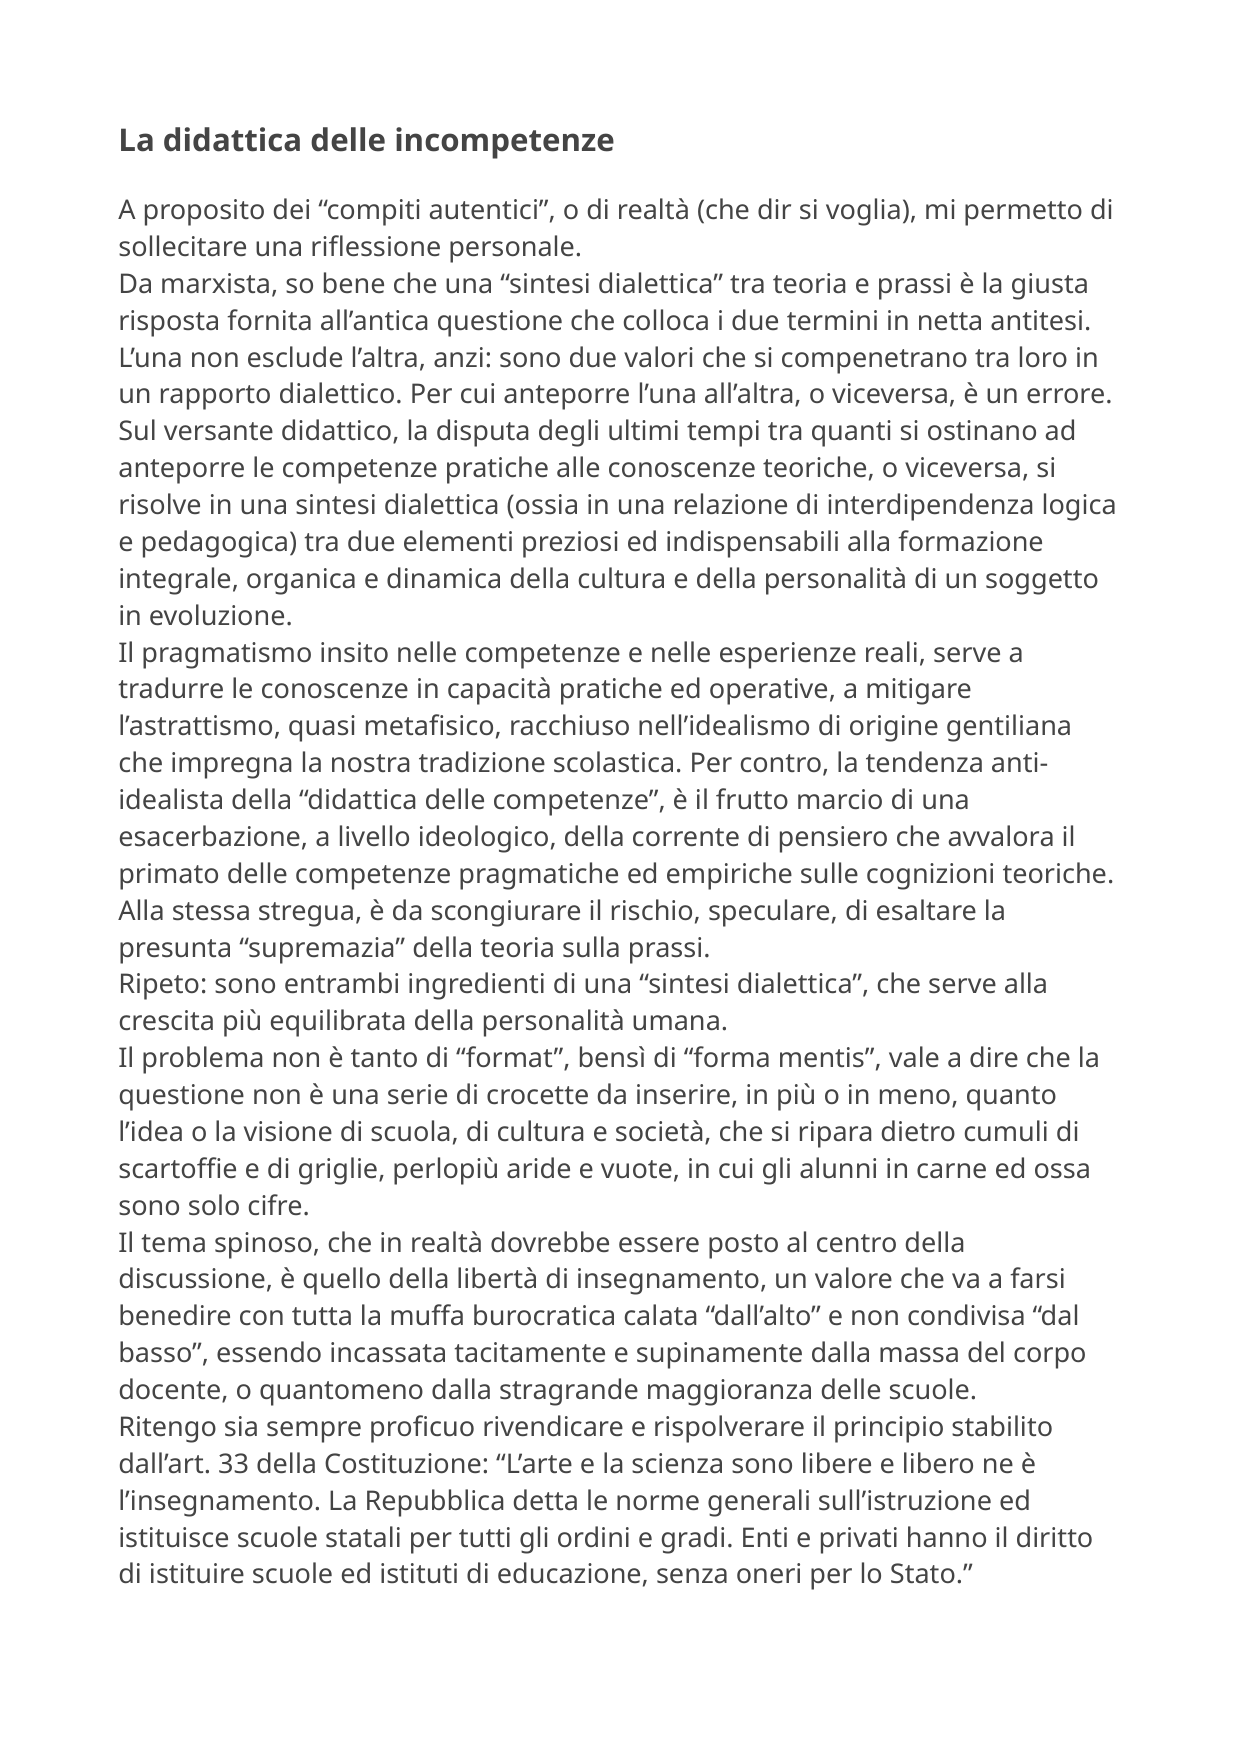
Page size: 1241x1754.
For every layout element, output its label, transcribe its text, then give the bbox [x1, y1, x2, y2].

text Ritengo sia sempre proficuo rivendicare e rispolverare il principio stabilito dall’art. 33 della Costituzione: “L’arte e la scienza sono libere e libero ne è l’insegnamento. La Repubblica detta le norme generali sull’istruzione ed istituisce scuole statali per tutti gli ordini e gradi. Enti e privati hanno il diritto di istituire scuole ed istituti di educazione, senza oneri per lo Stato.” [118, 1407, 1122, 1592]
text Il tema spinoso, che in realtà dovrebbe essere posto al centro della discussione, è quello della libertà di insegnamento, un valore che va a farsi benedire con tutta la muffa burocratica calata “dall’alto” e non condivisa “dal basso”, essendo incassata tacitamente e supinamente dalla massa del corpo docente, o quantomeno dalla stragrande maggioranza delle scuole. [118, 1223, 1122, 1407]
text Il pragmatismo insito nelle competenze e nelle esperienze reali, serve a tradurre le conoscenze in capacità pratiche ed operative, a mitigare l’astrattismo, quasi metafisico, racchiuso nell’idealismo di origine gentiliana che impregna la nostra tradizione scolastica. Per contro, la tendenza anti-idealista della “didattica delle competenze”, è il frutto marcio di una esacerbazione, a livello ideologico, della corrente di pensiero che avvalora il primato delle competenze pragmatiche ed empiriche sulle cognizioni teoriche. [118, 633, 1122, 891]
text A proposito dei “compiti autentici”, o di realtà (che dir si voglia), mi permetto di sollecitare una riflessione personale. [118, 191, 1122, 264]
text Alla stessa stregua, è da scongiurare il rischio, speculare, di esaltare la presunta “supremazia” della teoria sulla prassi. [118, 891, 1122, 965]
text La didattica delle incompetenze [118, 118, 1122, 161]
text Sul versante didattico, la disputa degli ultimi tempi tra quanti si ostinano ad anteporre le competenze pratiche alle conoscenze teoriche, o viceversa, si risolve in una sintesi dialettica (ossia in una relazione di interdipendenza logica e pedagogica) tra due elementi preziosi ed indispensabili alla formazione integrale, organica e dinamica della cultura e della personalità di un soggetto in evoluzione. [118, 412, 1122, 633]
text Il problema non è tanto di “format”, bensì di “forma mentis”, vale a dire che la questione non è una serie di crocette da inserire, in più o in meno, quanto l’idea o la visione di scuola, di cultura e società, che si ripara dietro cumuli di scartoffie e di griglie, perlopiù aride e vuote, in cui gli alunni in carne ed ossa sono solo cifre. [118, 1039, 1122, 1223]
text Da marxista, so bene che una “sintesi dialettica” tra teoria e prassi è la giusta risposta fornita all’antica questione che colloca i due termini in netta antitesi. [118, 264, 1122, 338]
text L’una non esclude l’altra, anzi: sono due valori che si compenetrano tra loro in un rapporto dialettico. Per cui anteporre l’una all’altra, o viceversa, è un errore. [118, 338, 1122, 412]
text Ripeto: sono entrambi ingredienti di una “sintesi dialettica”, che serve alla crescita più equilibrata della personalità umana. [118, 965, 1122, 1039]
